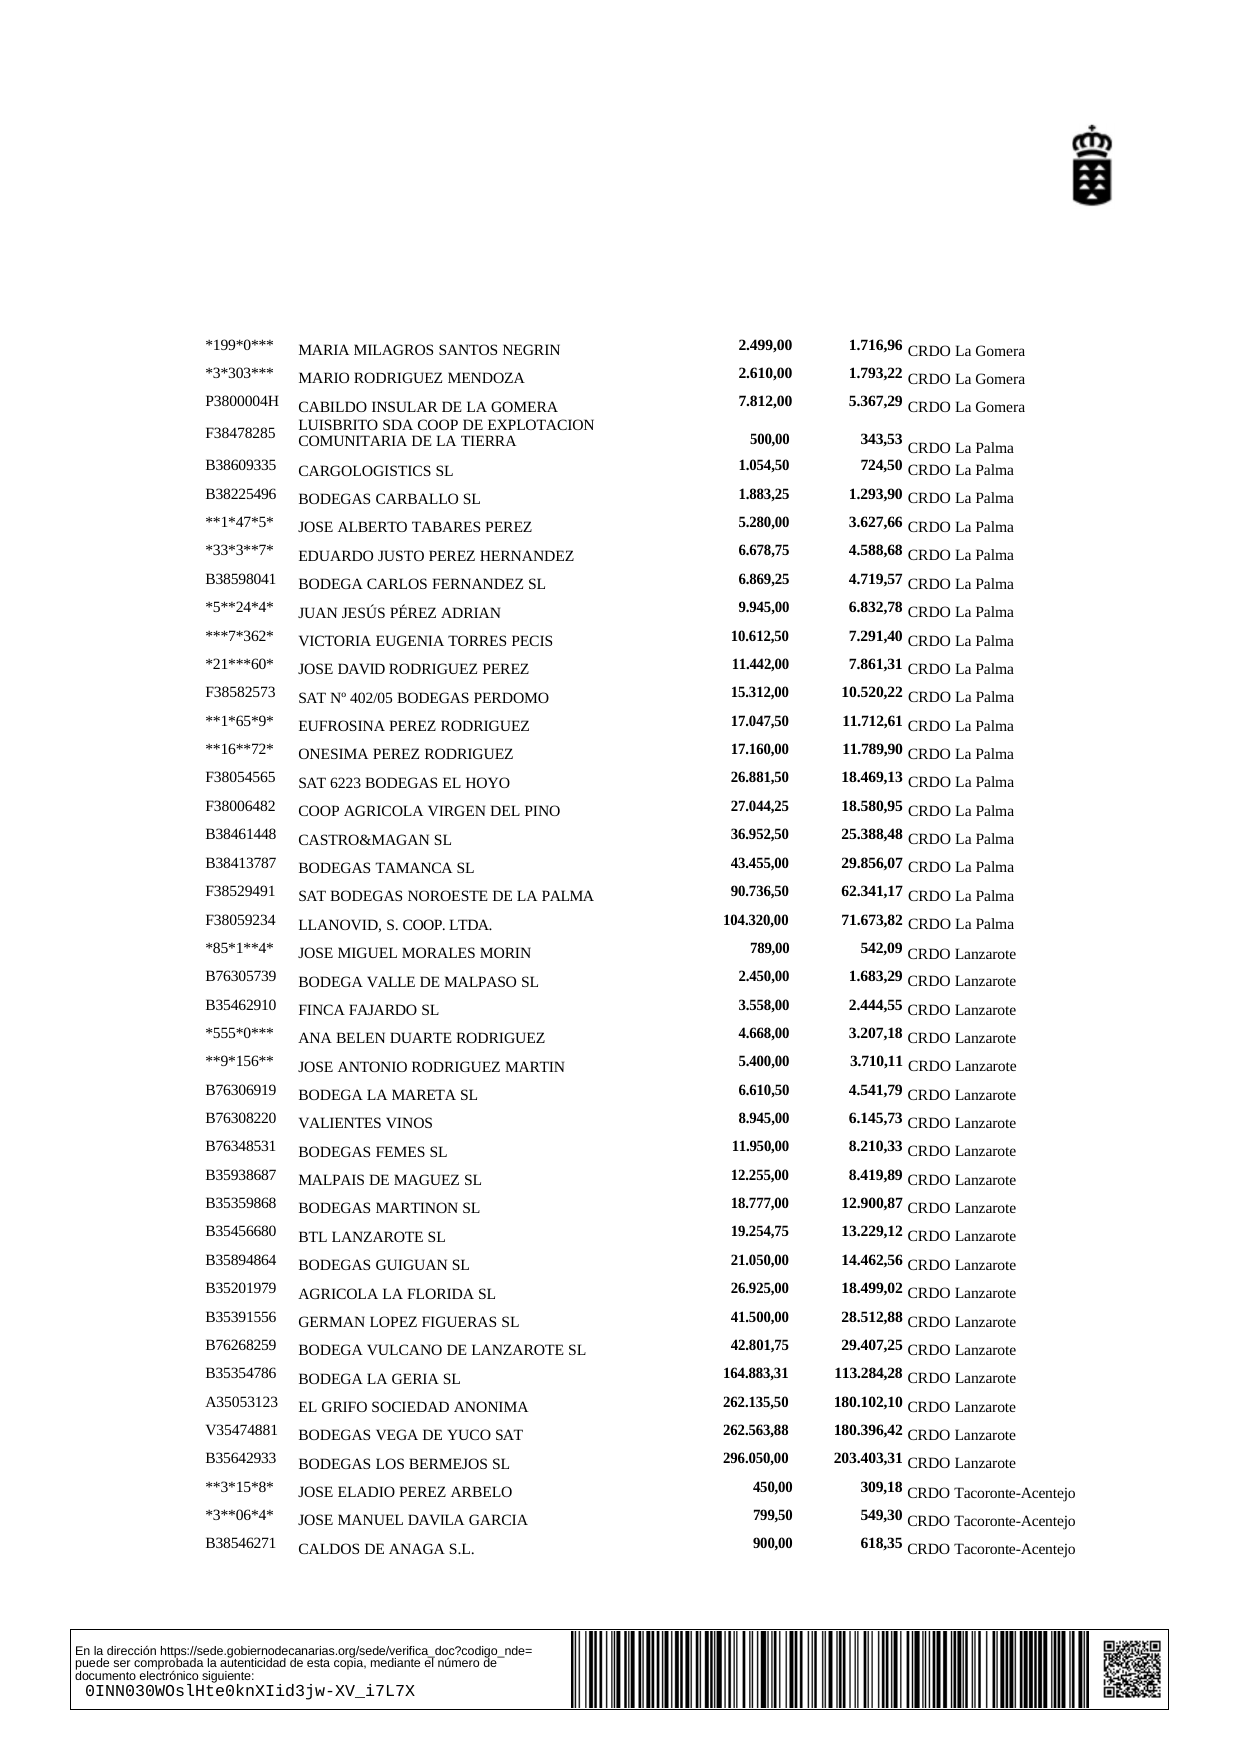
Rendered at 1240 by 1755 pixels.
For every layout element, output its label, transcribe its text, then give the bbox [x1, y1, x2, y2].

table_cell ***7*362* [199, 622, 289, 651]
table_cell MARIO RODRIGUEZ MENDOZA [289, 362, 642, 391]
table_cell B76308220 [199, 1105, 289, 1133]
table_cell 5.367,29 CRDO La Gomera [799, 391, 1121, 421]
table_cell B38413787 [199, 849, 289, 877]
table_cell JOSE MANUEL DAVILA GARCIA [289, 1504, 642, 1533]
table_cell *3**06*4* [199, 1504, 289, 1533]
table_cell 1.793,22 CRDO La Gomera [799, 362, 1121, 391]
table_cell JOSE DAVID RODRIGUEZ PEREZ [289, 651, 642, 679]
table_cell 164.883,31 113.284,28 CRDO Lanzarote [642, 1360, 1121, 1388]
table_cell JOSE MIGUEL MORALES MORIN [289, 935, 642, 963]
table_cell BODEGAS LOS BERMEJOS SL [289, 1445, 642, 1473]
table_cell 19.254,75 13.229,12 CRDO Lanzarote [642, 1218, 1121, 1246]
table_cell CABILDO INSULAR DE LA GOMERA [289, 391, 642, 421]
table_cell 11.442,00 7.861,31 CRDO La Palma [642, 651, 1121, 679]
table_cell BODEGAS VEGA DE YUCO SAT [289, 1417, 642, 1445]
table_cell B35391556 [199, 1303, 289, 1332]
table_cell B35456680 [199, 1218, 289, 1246]
table_cell CARGOLOGISTICS SL [289, 450, 642, 480]
table_cell **1*65*9* [199, 707, 289, 736]
table_cell EL GRIFO SOCIEDAD ANONIMA [289, 1388, 642, 1417]
table_cell 5.280,00 3.627,66 CRDO La Palma [642, 509, 1121, 537]
table_cell **16**72* [199, 736, 289, 764]
table_cell B76306919 [199, 1076, 289, 1104]
table_cell 10.612,50 7.291,40 CRDO La Palma [642, 622, 1121, 651]
table_cell *21***60* [199, 651, 289, 679]
table_cell *555*0*** [199, 1020, 289, 1048]
table_cell [1091, 1473, 1121, 1504]
table_header 1.716,96 CRDO La Gomera [799, 327, 1121, 362]
table_cell 8.945,00 6.145,73 CRDO Lanzarote [642, 1105, 1121, 1133]
table_cell B35359868 [199, 1190, 289, 1218]
table_cell FINCA FAJARDO SL [289, 991, 642, 1019]
table_cell 6.869,25 4.719,57 CRDO La Palma [642, 565, 1121, 594]
table_cell CASTRO&MAGAN SL [289, 821, 642, 849]
table_cell GERMAN LOPEZ FIGUERAS SL [289, 1303, 642, 1332]
table_cell F38478285 [199, 421, 289, 450]
table_cell *33*3**7* [199, 537, 289, 565]
table_cell 36.952,50 25.388,48 CRDO La Palma [642, 821, 1121, 849]
table_cell COOP AGRICOLA VIRGEN DEL PINO [289, 792, 642, 821]
table_cell [1091, 1504, 1121, 1533]
table_cell ANA BELEN DUARTE RODRIGUEZ [289, 1020, 642, 1048]
table_cell 104.320,00 71.673,82 CRDO La Palma [642, 906, 1121, 934]
table_cell 11.950,00 8.210,33 CRDO Lanzarote [642, 1133, 1121, 1161]
table_cell 309,18 CRDO Tacoronte-Acentejo [799, 1473, 1091, 1504]
table_cell 26.925,00 18.499,02 CRDO Lanzarote [642, 1275, 1121, 1303]
table_cell 262.135,50 180.102,10 CRDO Lanzarote [642, 1388, 1121, 1417]
table_cell F38529491 [199, 878, 289, 906]
table_cell JOSE ELADIO PEREZ ARBELO [289, 1473, 642, 1504]
table_cell 500,00 343,53 CRDO La Palma [642, 421, 1121, 450]
table_cell 7.812,00 [642, 391, 799, 421]
table_cell 42.801,75 29.407,25 CRDO Lanzarote [642, 1332, 1121, 1360]
table_cell SAT BODEGAS NOROESTE DE LA PALMA [289, 878, 642, 906]
table_cell 43.455,00 29.856,07 CRDO La Palma [642, 849, 1121, 877]
table_cell BODEGA CARLOS FERNANDEZ SL [289, 565, 642, 594]
table_cell ONESIMA PEREZ RODRIGUEZ [289, 736, 642, 764]
table_cell 90.736,50 62.341,17 CRDO La Palma [642, 878, 1121, 906]
table_cell [1091, 1533, 1121, 1566]
table_cell 12.255,00 8.419,89 CRDO Lanzarote [642, 1161, 1121, 1189]
table_cell B35201979 [199, 1275, 289, 1303]
table_cell 4.668,00 3.207,18 CRDO Lanzarote [642, 1020, 1121, 1048]
table_cell VICTORIA EUGENIA TORRES PECIS [289, 622, 642, 651]
table_cell 1.883,25 1.293,90 CRDO La Palma [642, 480, 1121, 508]
table_cell AGRICOLA LA FLORIDA SL [289, 1275, 642, 1303]
table_cell 549,30 CRDO Tacoronte-Acentejo [799, 1504, 1091, 1533]
table_cell F38006482 [199, 792, 289, 821]
table_cell 789,00 542,09 CRDO Lanzarote [642, 935, 1121, 963]
table_cell V35474881 [199, 1417, 289, 1445]
table_cell *85*1**4* [199, 935, 289, 963]
table_cell BTL LANZAROTE SL [289, 1218, 642, 1246]
table_cell B38546271 [199, 1533, 289, 1566]
table_cell **1*47*5* [199, 509, 289, 537]
table_cell **9*156** [199, 1048, 289, 1076]
table_cell F38059234 [199, 906, 289, 934]
table_cell 18.777,00 12.900,87 CRDO Lanzarote [642, 1190, 1121, 1218]
table_cell **3*15*8* [199, 1473, 289, 1504]
table_cell B38461448 [199, 821, 289, 849]
table_cell A35053123 [199, 1388, 289, 1417]
table_cell VALIENTES VINOS [289, 1105, 642, 1133]
table_cell BODEGAS MARTINON SL [289, 1190, 642, 1218]
table_cell 26.881,50 18.469,13 CRDO La Palma [642, 764, 1121, 792]
table_cell 296.050,00 203.403,31 CRDO Lanzarote [642, 1445, 1121, 1473]
table_cell B35938687 [199, 1161, 289, 1189]
table_cell B35642933 [199, 1445, 289, 1473]
table_cell 2.450,00 1.683,29 CRDO Lanzarote [642, 963, 1121, 991]
table_cell BODEGAS FEMES SL [289, 1133, 642, 1161]
table_cell F38582573 [199, 679, 289, 707]
table_cell BODEGA VULCANO DE LANZAROTE SL [289, 1332, 642, 1360]
table_header *199*0*** [199, 327, 289, 362]
table_cell 17.160,00 11.789,90 CRDO La Palma [642, 736, 1121, 764]
table_cell P3800004H [199, 391, 289, 421]
table_cell SAT 6223 BODEGAS EL HOYO [289, 764, 642, 792]
table_header MARIA MILAGROS SANTOS NEGRIN [289, 327, 642, 362]
table_cell B76268259 [199, 1332, 289, 1360]
table_cell JOSE ALBERTO TABARES PEREZ [289, 509, 642, 537]
table_cell 27.044,25 18.580,95 CRDO La Palma [642, 792, 1121, 821]
table_cell JOSE ANTONIO RODRIGUEZ MARTIN [289, 1048, 642, 1076]
table_cell B35354786 [199, 1360, 289, 1388]
table_cell MALPAIS DE MAGUEZ SL [289, 1161, 642, 1189]
table_header 2.499,00 [642, 327, 799, 362]
table_cell 618,35 CRDO Tacoronte-Acentejo [799, 1533, 1091, 1566]
table_cell 21.050,00 14.462,56 CRDO Lanzarote [642, 1246, 1121, 1275]
table_cell 17.047,50 11.712,61 CRDO La Palma [642, 707, 1121, 736]
table_cell F38054565 [199, 764, 289, 792]
table_cell JUAN JESÚS PÉREZ ADRIAN [289, 594, 642, 622]
table_cell *3*303*** [199, 362, 289, 391]
table_cell 6.678,75 4.588,68 CRDO La Palma [642, 537, 1121, 565]
table_cell B38609335 [199, 450, 289, 480]
table_cell EDUARDO JUSTO PEREZ HERNANDEZ [289, 537, 642, 565]
table_cell 1.054,50 724,50 CRDO La Palma [642, 450, 1121, 480]
table_cell B38598041 [199, 565, 289, 594]
table_cell 262.563,88 180.396,42 CRDO Lanzarote [642, 1417, 1121, 1445]
table_cell 3.558,00 2.444,55 CRDO Lanzarote [642, 991, 1121, 1019]
table_cell BODEGA LA MARETA SL [289, 1076, 642, 1104]
table_cell SAT Nº 402/05 BODEGAS PERDOMO [289, 679, 642, 707]
table_cell EUFROSINA PEREZ RODRIGUEZ [289, 707, 642, 736]
table_cell 6.610,50 4.541,79 CRDO Lanzarote [642, 1076, 1121, 1104]
table_cell 15.312,00 10.520,22 CRDO La Palma [642, 679, 1121, 707]
table_cell B76348531 [199, 1133, 289, 1161]
table_cell B76305739 [199, 963, 289, 991]
table_cell BODEGAS TAMANCA SL [289, 849, 642, 877]
table_cell CALDOS DE ANAGA S.L. [289, 1533, 642, 1566]
table_cell BODEGA LA GERIA SL [289, 1360, 642, 1388]
table_cell BODEGA VALLE DE MALPASO SL [289, 963, 642, 991]
table_cell 450,00 [642, 1473, 799, 1504]
table_cell BODEGAS GUIGUAN SL [289, 1246, 642, 1275]
table_cell BODEGAS CARBALLO SL [289, 480, 642, 508]
table_cell 41.500,00 28.512,88 CRDO Lanzarote [642, 1303, 1121, 1332]
table_cell LLANOVID, S. COOP. LTDA. [289, 906, 642, 934]
table_cell 900,00 [642, 1533, 799, 1566]
table_cell 5.400,00 3.710,11 CRDO Lanzarote [642, 1048, 1121, 1076]
table_cell *5**24*4* [199, 594, 289, 622]
table_cell B35462910 [199, 991, 289, 1019]
table_cell 2.610,00 [642, 362, 799, 391]
table_cell LUISBRITO SDA COOP DE EXPLOTACION COMUNITARIA DE LA TIERRA [289, 421, 642, 450]
table_cell B35894864 [199, 1246, 289, 1275]
table_cell 9.945,00 6.832,78 CRDO La Palma [642, 594, 1121, 622]
table_cell B38225496 [199, 480, 289, 508]
table_cell 799,50 [642, 1504, 799, 1533]
